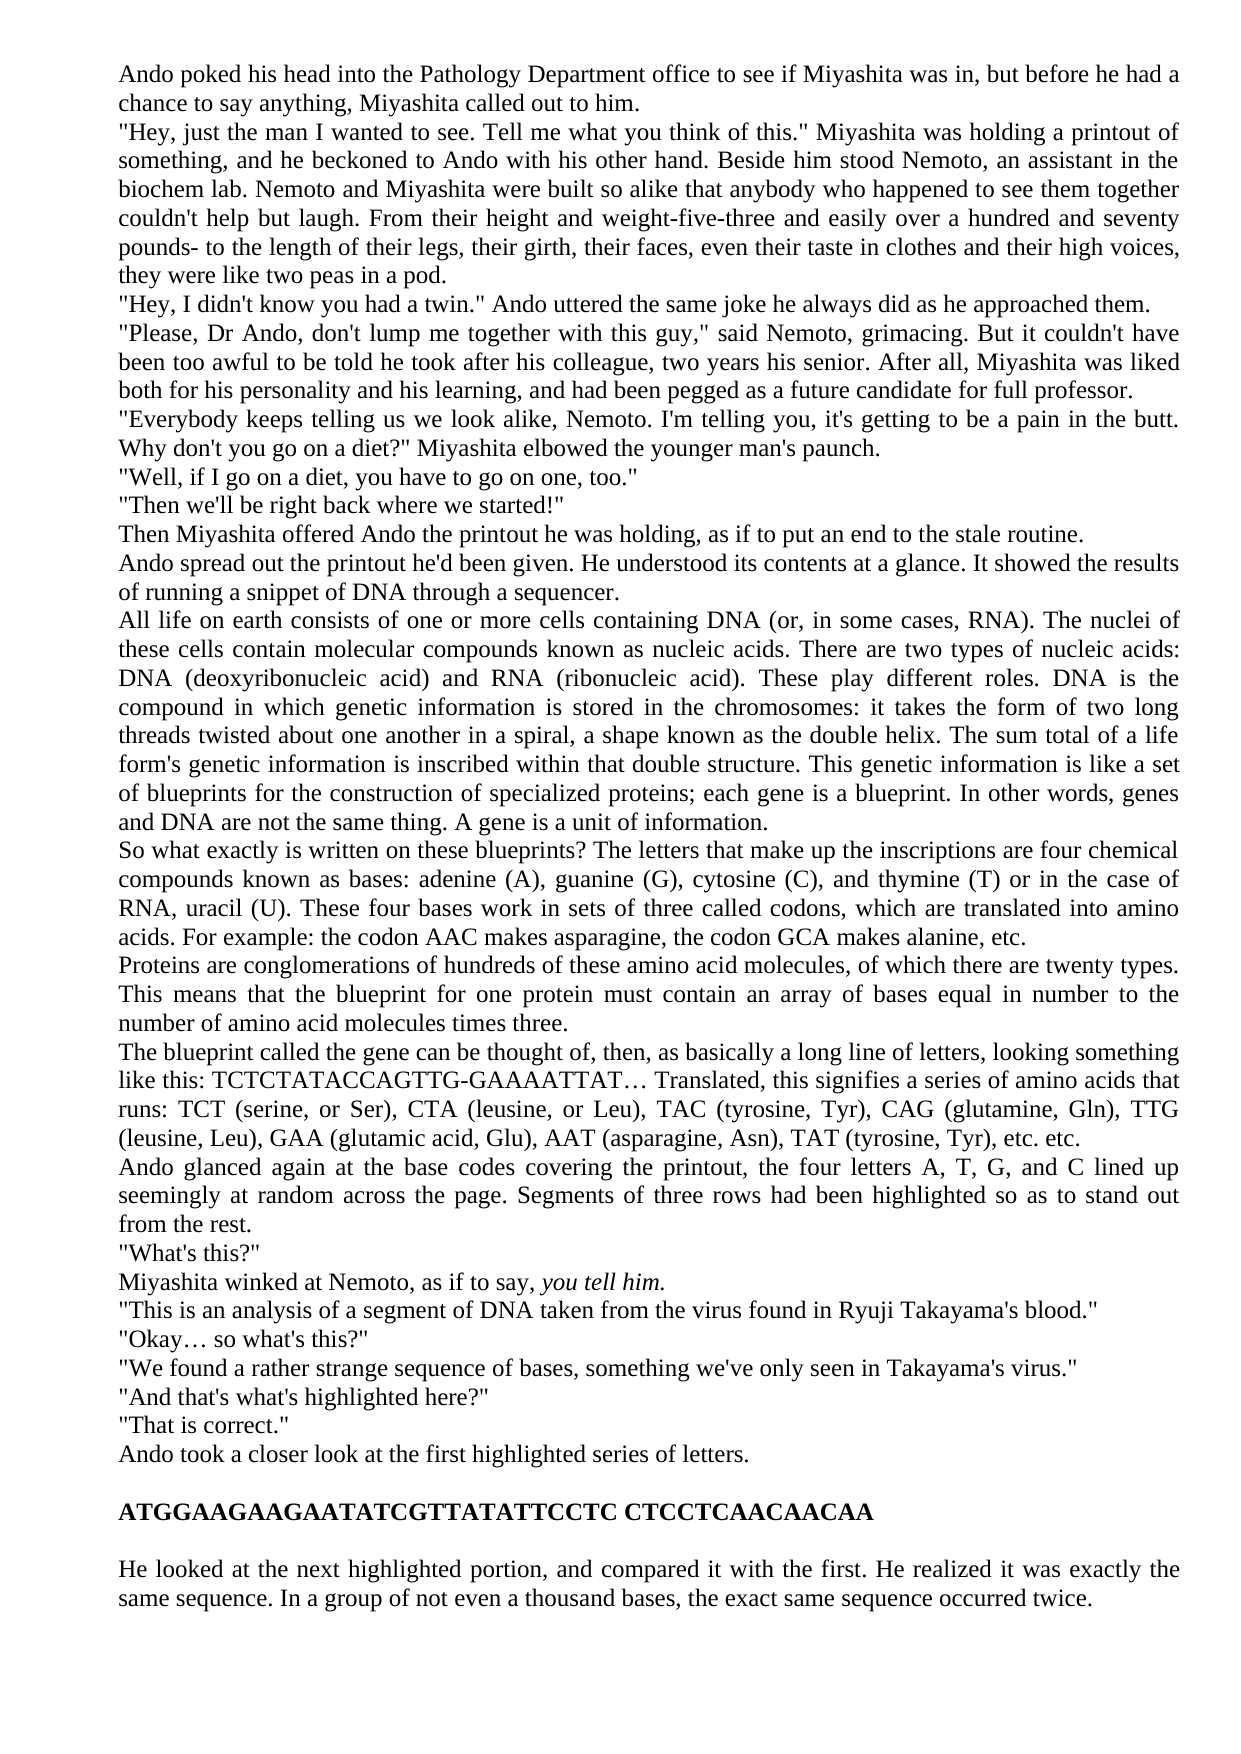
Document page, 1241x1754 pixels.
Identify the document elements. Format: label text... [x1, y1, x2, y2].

text "Okay… so what's this?" [118, 1324, 1181, 1353]
text "This is an analysis of a segment of DNA taken from the virus found in Ryuji Takayama's blood." [118, 1295, 1181, 1324]
text ATGGAAGAAGAATATCGTTATATTCCTC CTCCTCAACAACAA [118, 1497, 1181, 1525]
text All life on earth consists of one or more cells containing DNA (or, in some cases, RNA). The nuclei of these cells contain molecular compounds known as nucleic acids. There are two types of nucleic acids: DNA (deoxyribonucleic acid) and RNA (ribonucleic acid). These play different roles. DNA is the compound in which genetic information is stored in the chromosomes: it takes the form of two long threads twisted about one another in a spiral, a shape known as the double helix. The sum total of a life form's genetic information is inscribed within that double structure. This genetic information is like a set of blueprints for the construction of specialized proteins; each gene is a blueprint. In other words, genes and DNA are not the same thing. A gene is a unit of information. [118, 605, 1181, 835]
text "Hey, just the man I wanted to see. Tell me what you think of this." Miyashita was holding a printout of something, and he beckoned to Ando with his other hand. Beside him stood Nemoto, an assistant in the biochem lab. Nemoto and Miyashita were built so alike that anybody who happened to see them together couldn't help but laugh. From their height and weight-five-three and easily over a hundred and seventy pounds- to the length of their legs, their girth, their faces, even their taste in clothes and their high voices, they were like two peas in a pod. [118, 117, 1181, 289]
text So what exactly is written on these blueprints? The letters that make up the inscriptions are four chemical compounds known as bases: adenine (A), guanine (G), cytosine (C), and thymine (T) or in the case of RNA, uracil (U). These four bases work in sets of three called codons, which are translated into amino acids. For example: the codon AAC makes asparagine, the codon GCA makes alanine, etc. [118, 835, 1181, 950]
text Then Miyashita offered Ando the printout he was holding, as if to put an end to the stale routine. [118, 519, 1181, 548]
text "That is correct." [118, 1410, 1181, 1439]
text "Well, if I go on a diet, you have to go on one, too." [118, 462, 1181, 490]
text "Please, Dr Ando, don't lump me together with this guy," said Nemoto, grimacing. But it couldn't have been too awful to be told he took after his colleague, two years his senior. After all, Miyashita was liked both for his personality and his learning, and had been pegged as a future candidate for full professor. [118, 318, 1181, 404]
text Ando spread out the printout he'd been given. He understood its contents at a glance. It showed the results of running a snippet of DNA through a sequencer. [118, 548, 1181, 605]
text "Everybody keeps telling us we look alike, Nemoto. I'm telling you, it's getting to be a pain in the butt. Why don't you go on a diet?" Miyashita elbowed the younger man's paunch. [118, 404, 1181, 462]
text Ando glanced again at the base codes covering the printout, the four letters A, T, G, and C lined up seemingly at random across the page. Segments of three rows had been highlighted so as to stand out from the rest. [118, 1152, 1181, 1238]
text "Then we'll be right back where we started!" [118, 490, 1181, 519]
text The blueprint called the gene can be thought of, then, as basically a long line of letters, looking something like this: TCTCTATACCAGTTG-GAAAATTAT… Translated, this signifies a series of amino acids that runs: TCT (serine, or Ser), CTA (leusine, or Leu), TAC (tyrosine, Tyr), CAG (glutamine, Gln), TTG (leusine, Leu), GAA (glutamic acid, Glu), AAT (asparagine, Asn), TAT (tyrosine, Tyr), etc. etc. [118, 1037, 1181, 1152]
text "We found a rather strange sequence of bases, something we've only seen in Takayama's virus." [118, 1353, 1181, 1382]
text "What's this?" [118, 1238, 1181, 1267]
text "Hey, I didn't know you had a twin." Ando uttered the same joke he always did as he approached them. [118, 289, 1181, 318]
text "And that's what's highlighted here?" [118, 1382, 1181, 1410]
text He looked at the next highlighted portion, and compared it with the first. He realized it was exactly the same sequence. In a group of not even a thousand bases, the exact same sequence occurred twice. [118, 1554, 1181, 1612]
text Ando poked his head into the Pathology Department office to see if Miyashita was in, but before he had a chance to say anything, Miyashita called out to him. [118, 59, 1181, 117]
text Miyashita winked at Nemoto, as if to say, you tell him. [118, 1267, 1181, 1295]
text Proteins are conglomerations of hundreds of these amino acid molecules, of which there are twenty types. This means that the blueprint for one protein must contain an array of bases equal in number to the number of amino acid molecules times three. [118, 950, 1181, 1037]
text Ando took a closer look at the first highlighted series of letters. [118, 1439, 1181, 1468]
